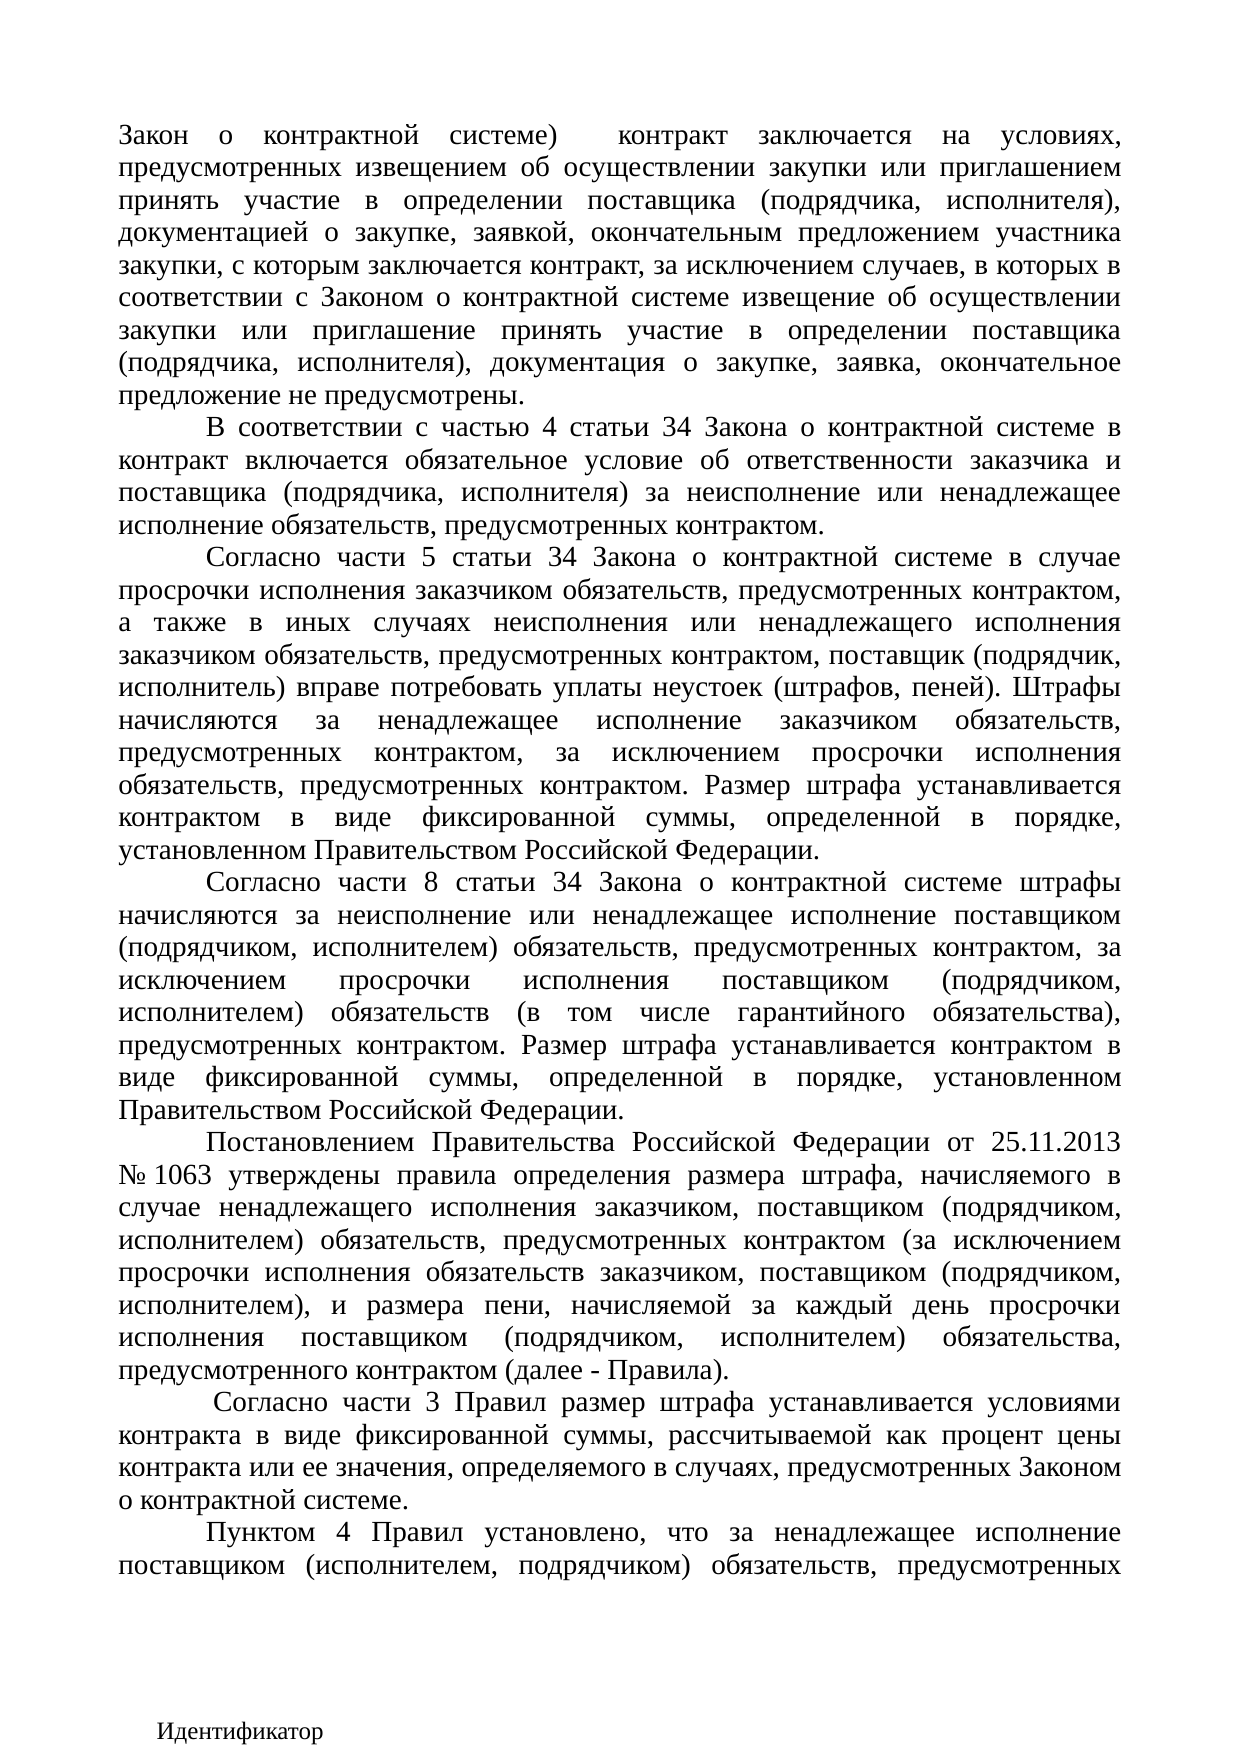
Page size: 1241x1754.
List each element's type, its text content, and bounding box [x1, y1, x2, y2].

text В соответствии с частью 4 статьи 34 Закона о контрактной системе в контракт включается обязательное условие об ответственности заказчика и поставщика (подрядчика, исполнителя) за неисполнение или ненадлежащее исполнение обязательств, предусмотренных контрактом. [118, 411, 1122, 541]
text Согласно части 8 статьи 34 Закона о контрактной системе штрафы начисляются за неисполнение или ненадлежащее исполнение поставщиком (подрядчиком, исполнителем) обязательств, предусмотренных контрактом, за исключением просрочки исполнения поставщиком (подрядчиком, исполнителем) обязательств (в том числе гарантийного обязательства), предусмотренных контрактом. Размер штрафа устанавливается контрактом в виде фиксированной суммы, определенной в порядке, установленном Правительством Российской Федерации. [118, 866, 1122, 1126]
text Пунктом 4 Правил установлено, что за ненадлежащее исполнение поставщиком (исполнителем, подрядчиком) обязательств, предусмотренных [118, 1516, 1122, 1581]
text Согласно части 5 статьи 34 Закона о контрактной системе в случае просрочки исполнения заказчиком обязательств, предусмотренных контрактом, а также в иных случаях неисполнения или ненадлежащего исполнения заказчиком обязательств, предусмотренных контрактом, поставщик (подрядчик, исполнитель) вправе потребовать уплаты неустоек (штрафов, пеней). Штрафы начисляются за ненадлежащее исполнение заказчиком обязательств, предусмотренных контрактом, за исключением просрочки исполнения обязательств, предусмотренных контрактом. Размер штрафа устанавливается контрактом в виде фиксированной суммы, определенной в порядке, установленном Правительством Российской Федерации. [118, 541, 1122, 866]
text Постановлением Правительства Российской Федерации от 25.11.2013 № 1063 утверждены правила определения размера штрафа, начисляемого в случае ненадлежащего исполнения заказчиком, поставщиком (подрядчиком, исполнителем) обязательств, предусмотренных контрактом (за исключением просрочки исполнения обязательств заказчиком, поставщиком (подрядчиком, исполнителем), и размера пени, начисляемой за каждый день просрочки исполнения поставщиком (подрядчиком, исполнителем) обязательства, предусмотренного контрактом (далее - Правила). [118, 1126, 1122, 1386]
text Согласно части 3 Правил размер штрафа устанавливается условиями контракта в виде фиксированной суммы, рассчитываемой как процент цены контракта или ее значения, определяемого в случаях, предусмотренных Законом о контрактной системе. [118, 1386, 1122, 1516]
text Закон о контрактной системе) контракт заключается на условиях, предусмотренных извещением об осуществлении закупки или приглашением принять участие в определении поставщика (подрядчика, исполнителя), документацией о закупке, заявкой, окончательным предложением участника закупки, с которым заключается контракт, за исключением случаев, в которых в соответствии с Законом о контрактной системе извещение об осуществлении закупки или приглашение принять участие в определении поставщика (подрядчика, исполнителя), документация о закупке, заявка, окончательное предложение не предусмотрены. [118, 118, 1122, 411]
